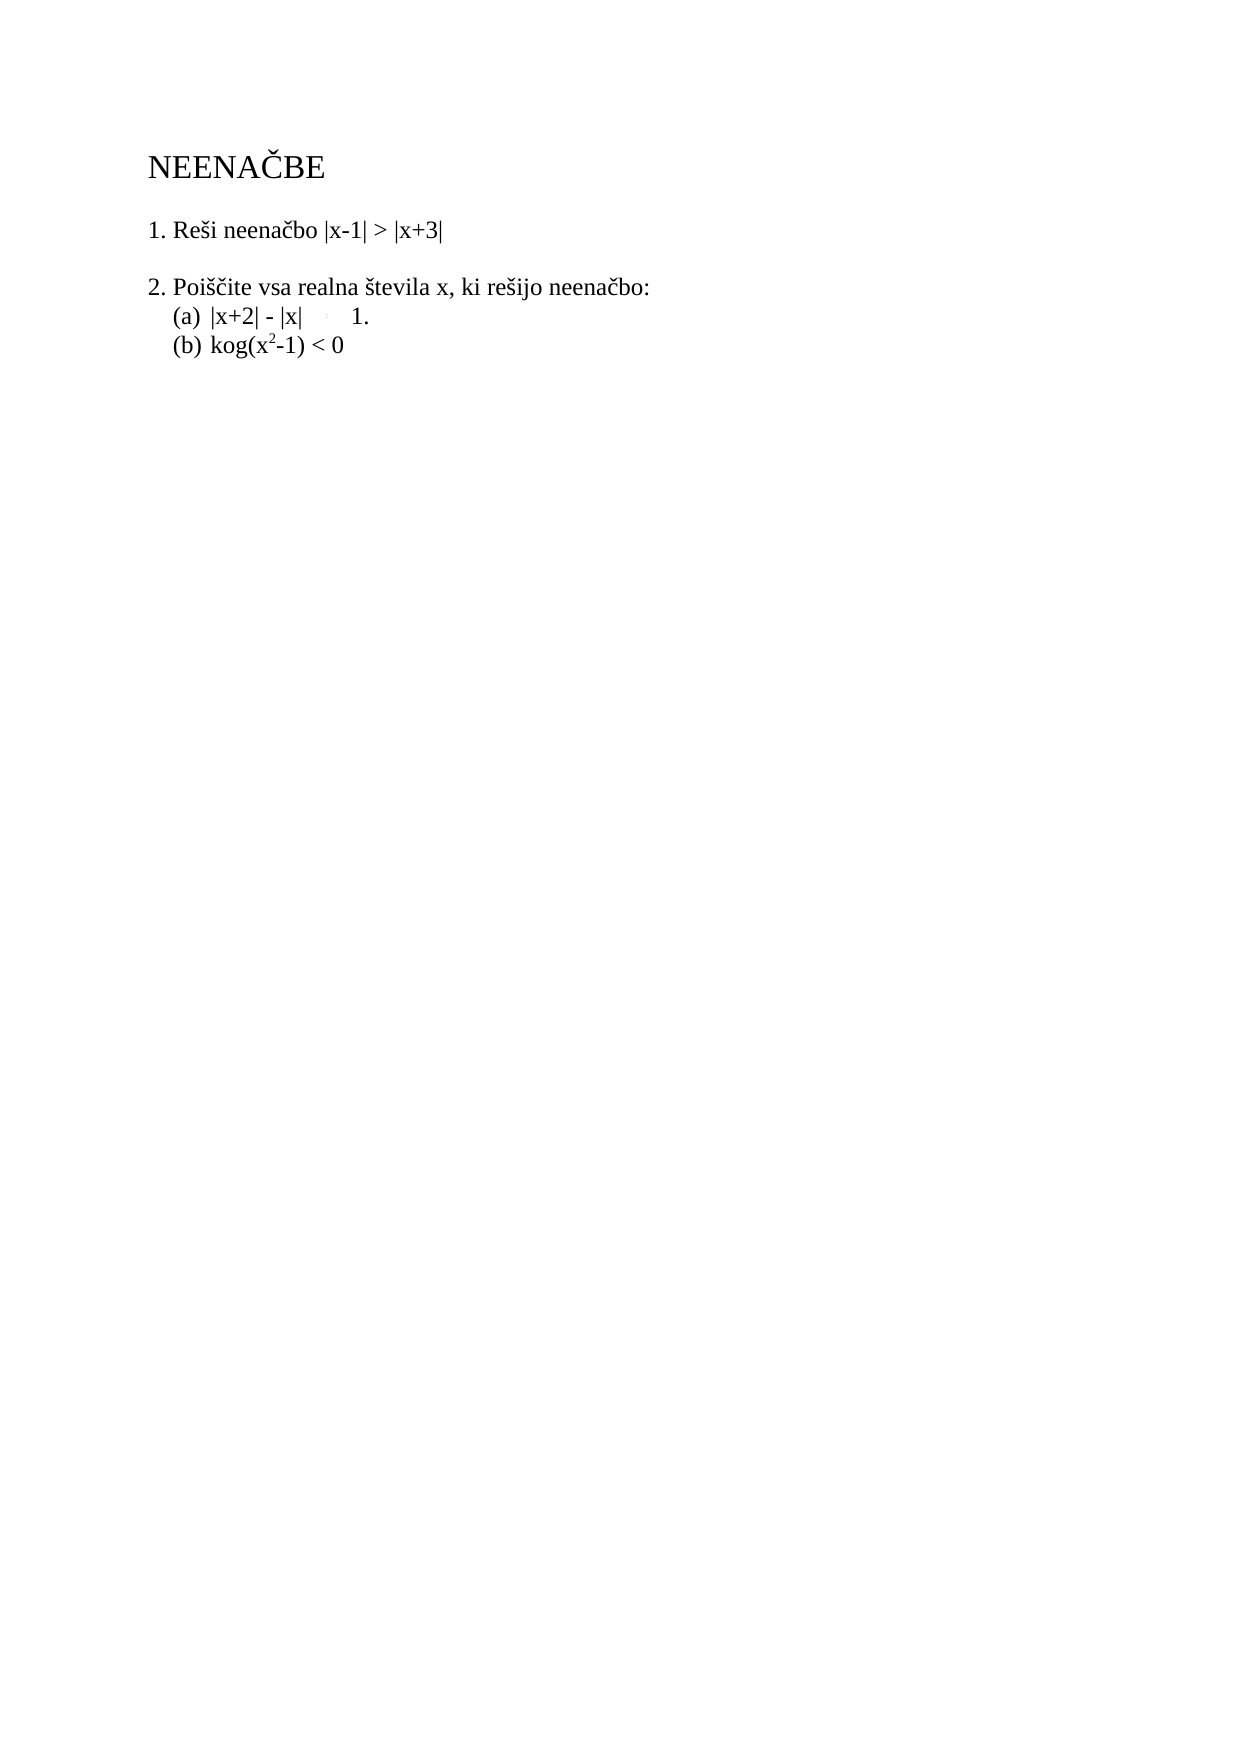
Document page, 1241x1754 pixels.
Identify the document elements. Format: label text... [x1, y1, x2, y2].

text 2. Poiščite vsa realna števila x, ki rešijo neenačbo: [148, 272, 1093, 301]
text 1. Reši neenačbo |x-1| > |x+3| [148, 215, 1093, 243]
list kog(x2-1) < 0 [173, 330, 1093, 358]
text NEENAČBE [148, 148, 1093, 186]
list |x+2| - |x| 1. [173, 301, 1093, 330]
